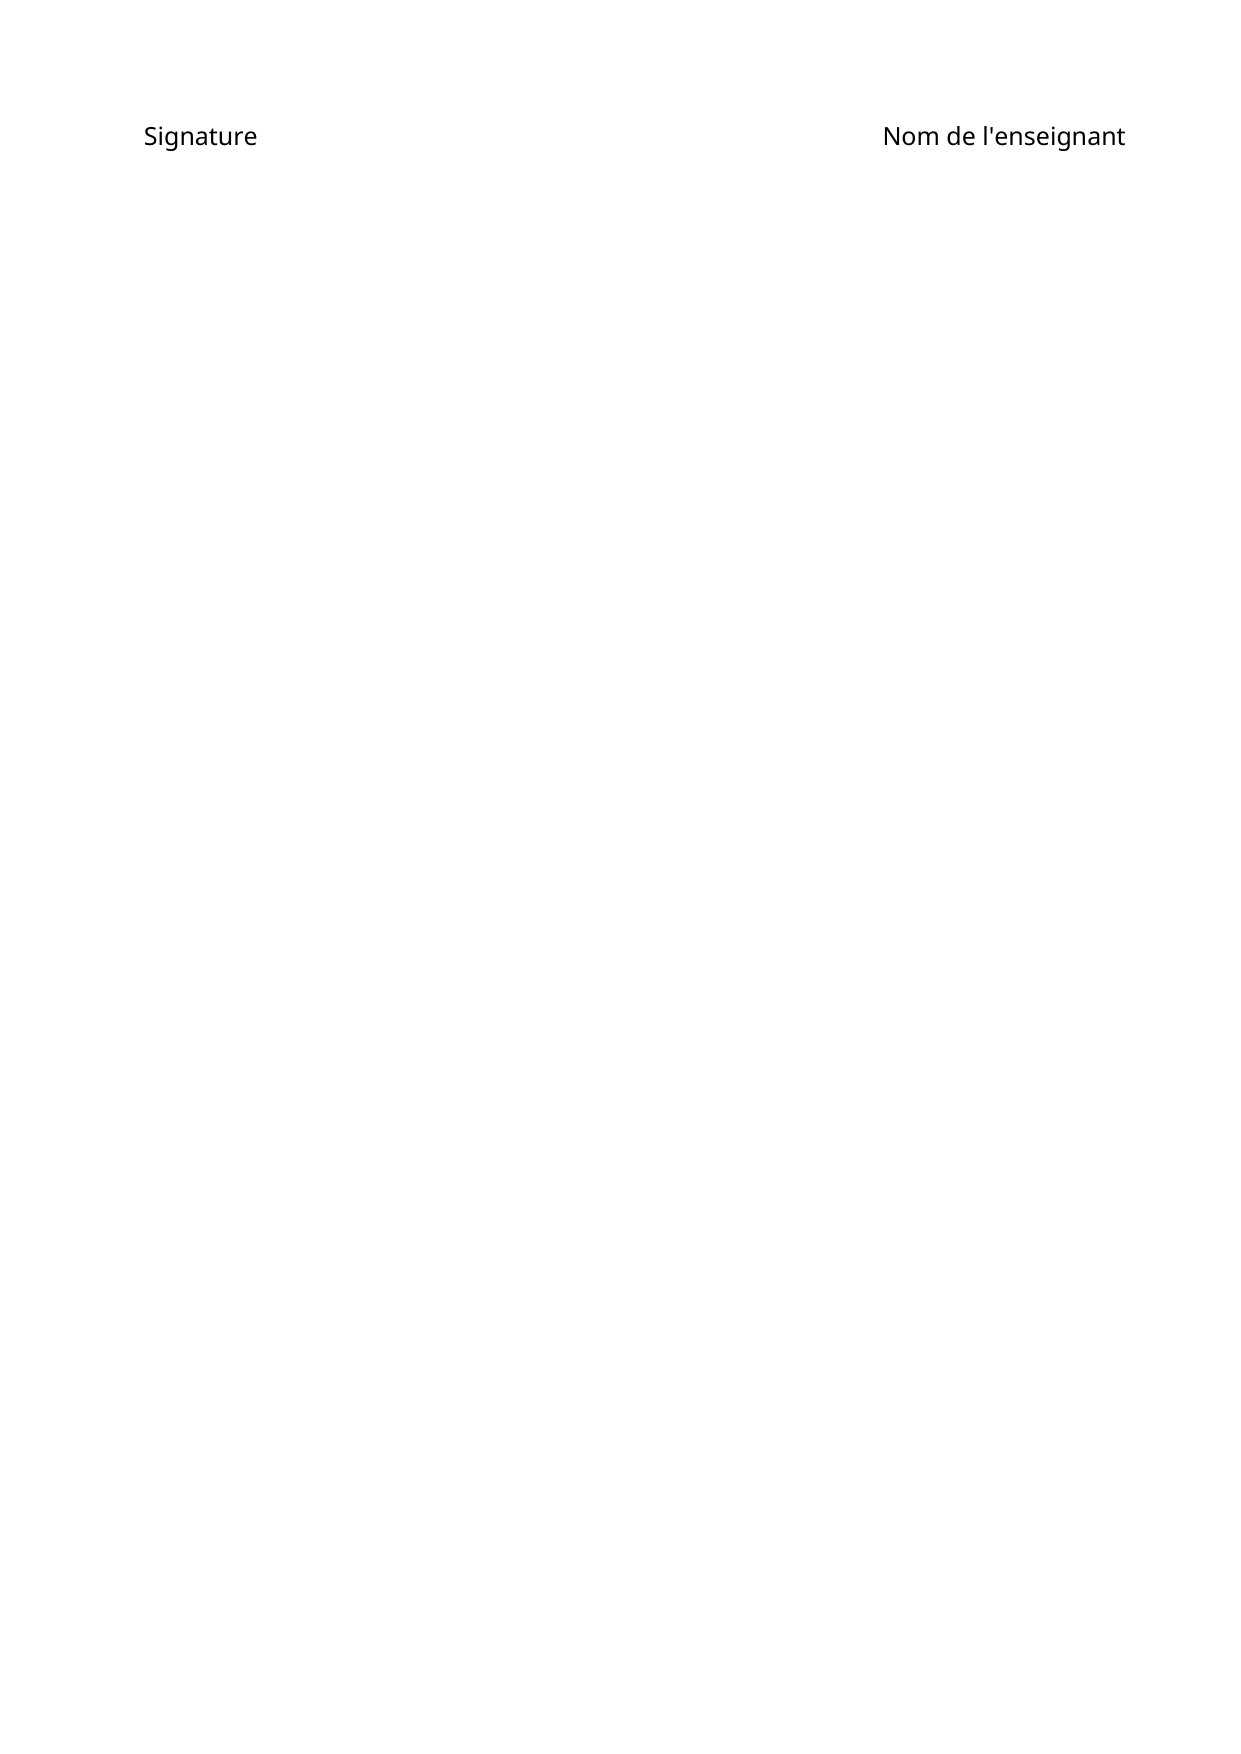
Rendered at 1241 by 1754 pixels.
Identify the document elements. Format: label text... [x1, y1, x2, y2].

text Signature Nom de l'enseignant [70, 118, 1175, 153]
